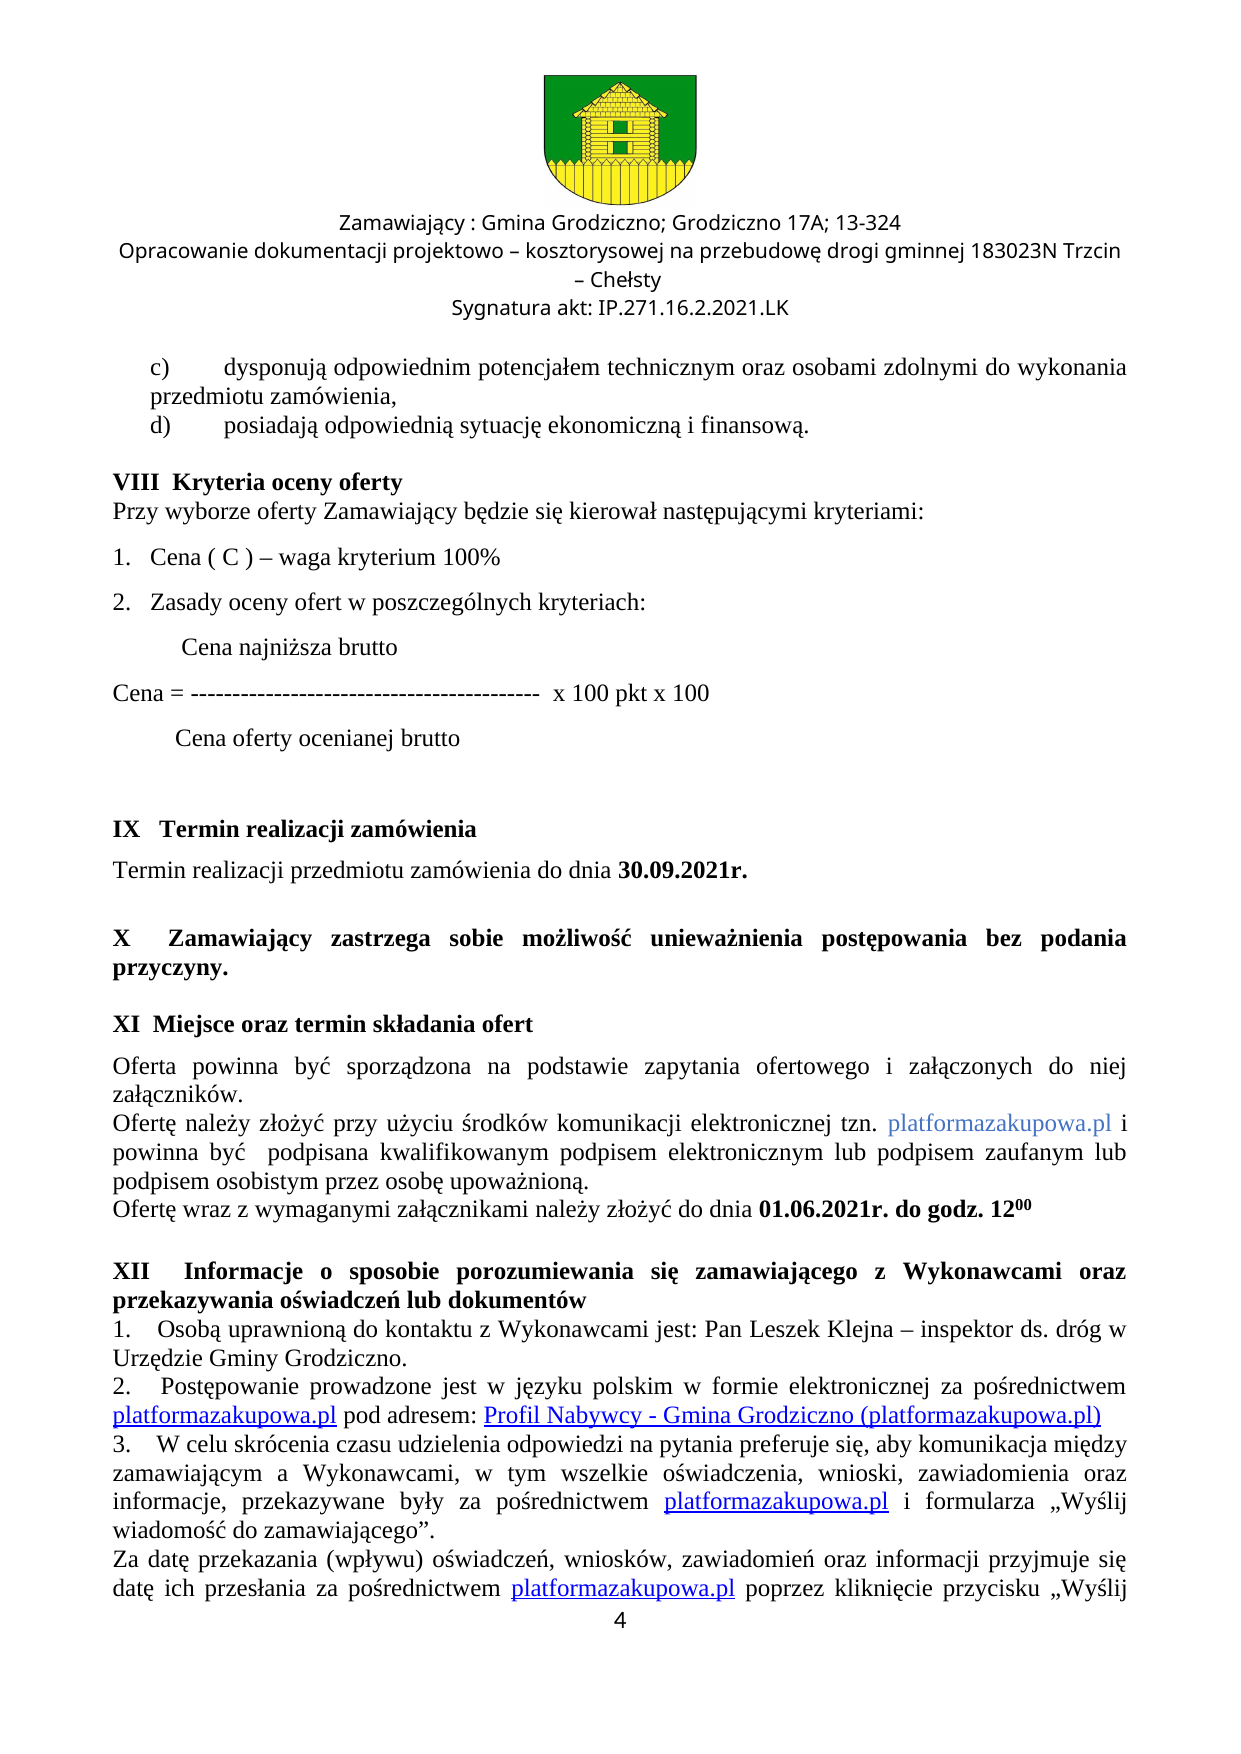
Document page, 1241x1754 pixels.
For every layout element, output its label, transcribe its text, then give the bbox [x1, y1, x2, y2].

text XI Miejsce oraz termin składania ofert [112, 1009, 1128, 1038]
text XII Informacje o sposobie porozumiewania się zamawiającego z Wykonawcami oraz przekazywania oświadczeń lub dokumentów [112, 1256, 1128, 1314]
text Cena = ------------------------------------------ x 100 pkt x 100 [112, 678, 1128, 707]
text 2. Postępowanie prowadzone jest w języku polskim w formie elektronicznej za pośrednictwem platformazakupowa.pl pod adresem: Profil Nabywcy - Gmina Grodziczno (platformazakupowa.pl) [112, 1371, 1128, 1429]
list IX Termin realizacji zamówienia [112, 814, 1128, 843]
text Ofertę wraz z wymaganymi załącznikami należy złożyć do dnia 01.06.2021r. do godz. 1200 [112, 1194, 1128, 1223]
text Oferta powinna być sporządzona na podstawie zapytania ofertowego i załączonych do niej załączników. [112, 1051, 1128, 1108]
text Ofertę należy złożyć przy użyciu środków komunikacji elektronicznej tzn. platformazakupowa.pl i powinna być podpisana kwalifikowanym podpisem elektronicznym lub podpisem zaufanym lub podpisem osobistym przez osobę upoważnioną. [112, 1108, 1128, 1194]
list dysponują odpowiednim potencjałem technicznym oraz osobami zdolnymi do wykonania przedmiotu zamówienia, [150, 352, 1128, 410]
text 1. Osobą uprawnioną do kontaktu z Wykonawcami jest: Pan Leszek Klejna – inspektor ds. dróg w Urzędzie Gminy Grodziczno. [112, 1314, 1128, 1371]
text Za datę przekazania (wpływu) oświadczeń, wniosków, zawiadomień oraz informacji przyjmuje się datę ich przesłania za pośrednictwem platformazakupowa.pl poprzez kliknięcie przycisku „Wyślij [112, 1544, 1128, 1601]
list Cena ( C ) – waga kryterium 100% [112, 542, 1128, 570]
list Zasady oceny ofert w poszczególnych kryteriach: [112, 587, 1128, 616]
text 3. W celu skrócenia czasu udzielenia odpowiedzi na pytania preferuje się, aby komunikacja między zamawiającym a Wykonawcami, w tym wszelkie oświadczenia, wnioski, zawiadomienia oraz informacje, przekazywane były za pośrednictwem platformazakupowa.pl i formularza „Wyślij wiadomość do zamawiającego”. [112, 1429, 1128, 1544]
text Termin realizacji przedmiotu zamówienia do dnia 30.09.2021r. [112, 855, 1128, 884]
text Cena oferty ocenianej brutto [112, 723, 1128, 752]
text X Zamawiający zastrzega sobie możliwość unieważnienia postępowania bez podania przyczyny. [112, 923, 1128, 981]
list VIII Kryteria oceny oferty [112, 467, 1128, 496]
text Cena najniższa brutto [112, 632, 1128, 661]
list posiadają odpowiednią sytuację ekonomiczną i finansową. [150, 410, 1128, 439]
text Przy wyborze oferty Zamawiający będzie się kierował następującymi kryteriami: [112, 496, 1128, 525]
